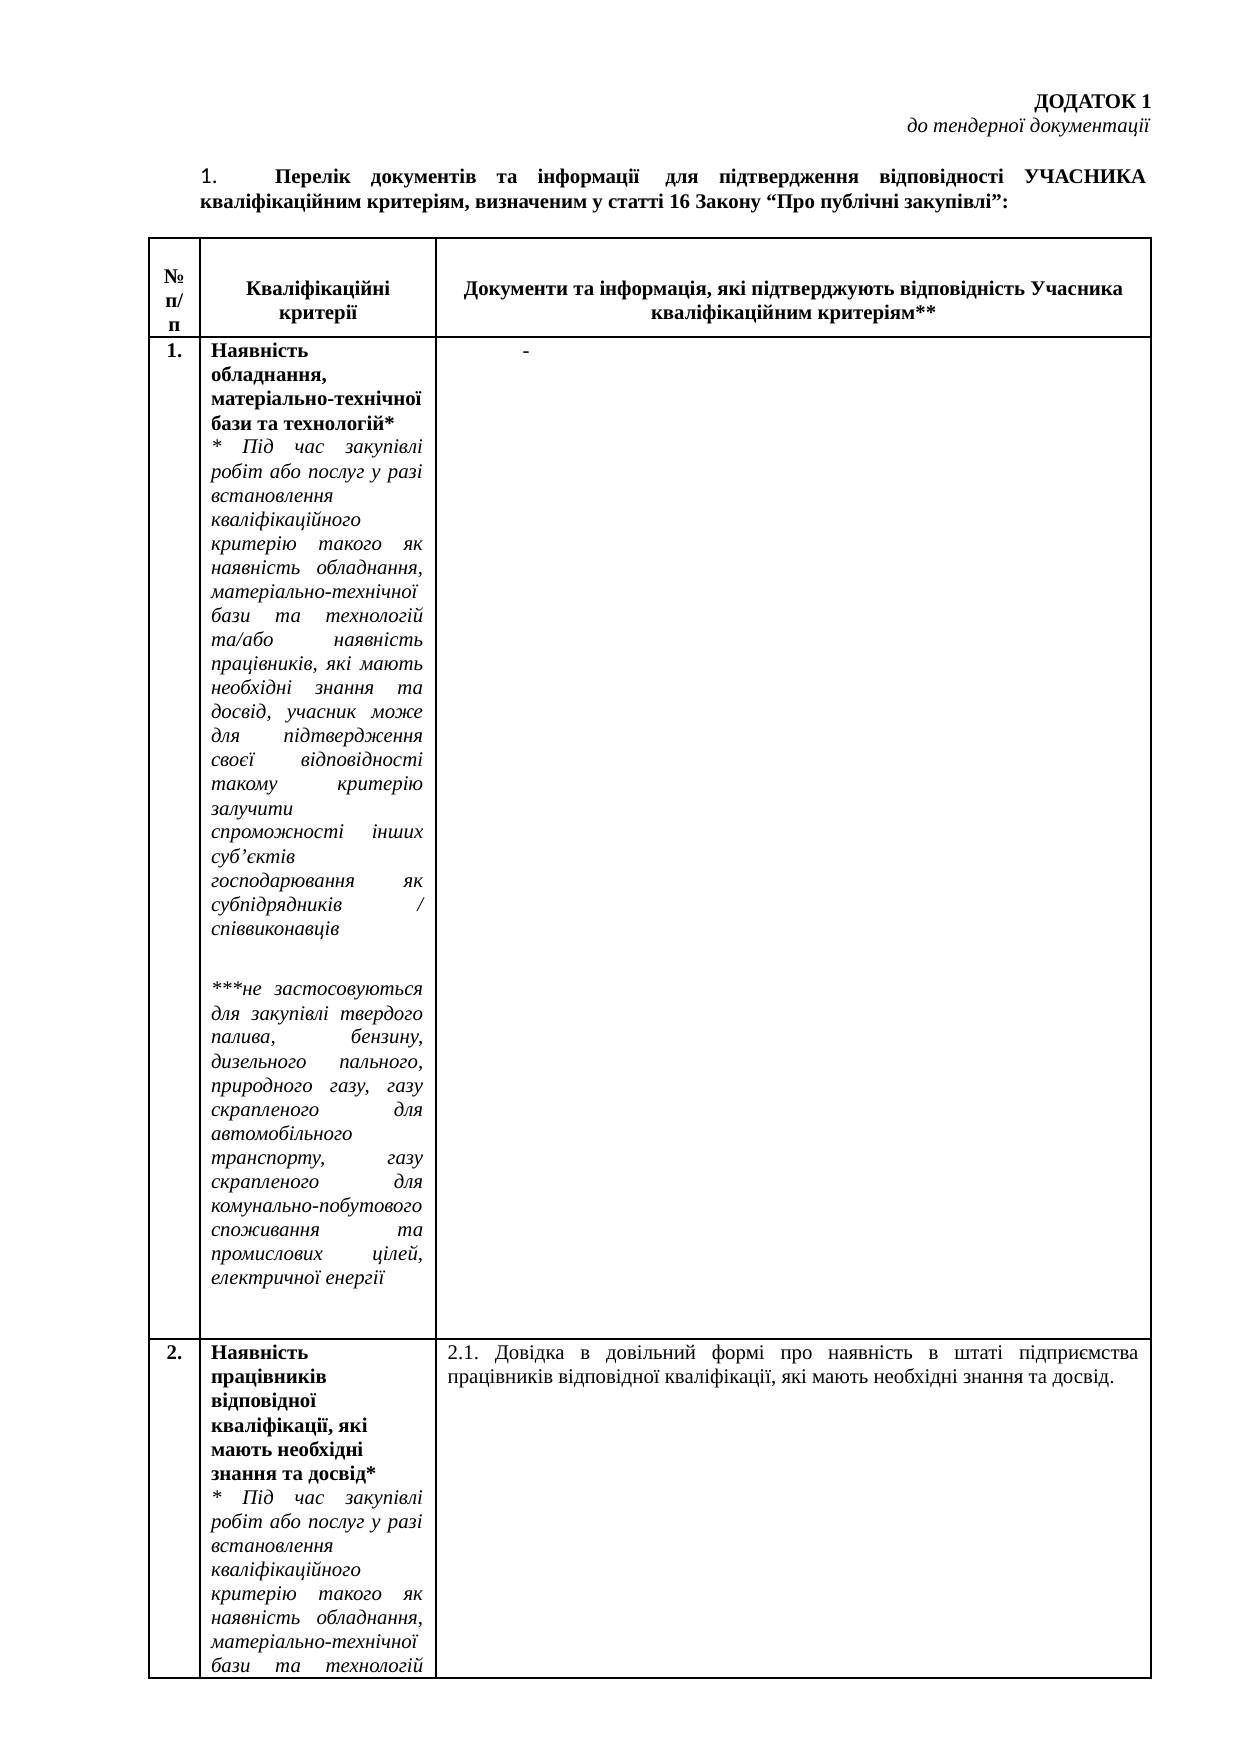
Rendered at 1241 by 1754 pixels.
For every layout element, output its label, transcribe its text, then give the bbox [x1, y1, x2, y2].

table_cell Наявність обладнання, матеріально-технічної бази та технологій* * Під час закупівлі робіт або послуг у разі встановлення кваліфікаційного критерію такого як наявність обладнання, матеріально-технічної бази та технологій та/або наявність працівників, які мають необхідні знання та досвід, учасник може для підтвердження своєї відповідності такому критерію залучити спроможності інших суб’єктів господарювання як субпідрядників / співвиконавців ***не застосовуються для закупівлі твердого палива, бензину, дизельного пального, природного газу, газу скрапленого для автомобільного транспорту, газу скрапленого для комунально-побутового споживання та промислових цілей, електричної енергії [201, 338, 435, 1338]
text ДОДАТОК 1 [737, 88, 1152, 113]
list Перелік документів та інформації для підтвердження відповідності УЧАСНИКА кваліфікаційним критеріям, визначеним у статті 16 Закону “Про публічні закупівлі”: [200, 161, 1152, 213]
table_cell 2. [150, 1340, 199, 1677]
table_header № п/п [150, 239, 199, 336]
text до тендерної документації [737, 113, 1152, 137]
table_cell Наявність працівників відповідної кваліфікації, які мають необхідні знання та досвід* * Під час закупівлі робіт або послуг у разі встановлення кваліфікаційного критерію такого як наявність обладнання, матеріально-технічної бази та технологій [201, 1340, 435, 1677]
table_cell 1. [150, 338, 199, 1338]
table_header Документи та інформація, які підтверджують відповідність Учасника кваліфікаційним критеріям** [437, 239, 1150, 336]
table_cell 2.1. Довідка в довільний формі про наявність в штаті підприємства працівників відповідної кваліфікації, які мають необхідні знання та досвід. [437, 1340, 1150, 1677]
table_cell - [437, 338, 1150, 1338]
table_header Кваліфікаційні критерії [201, 239, 435, 336]
